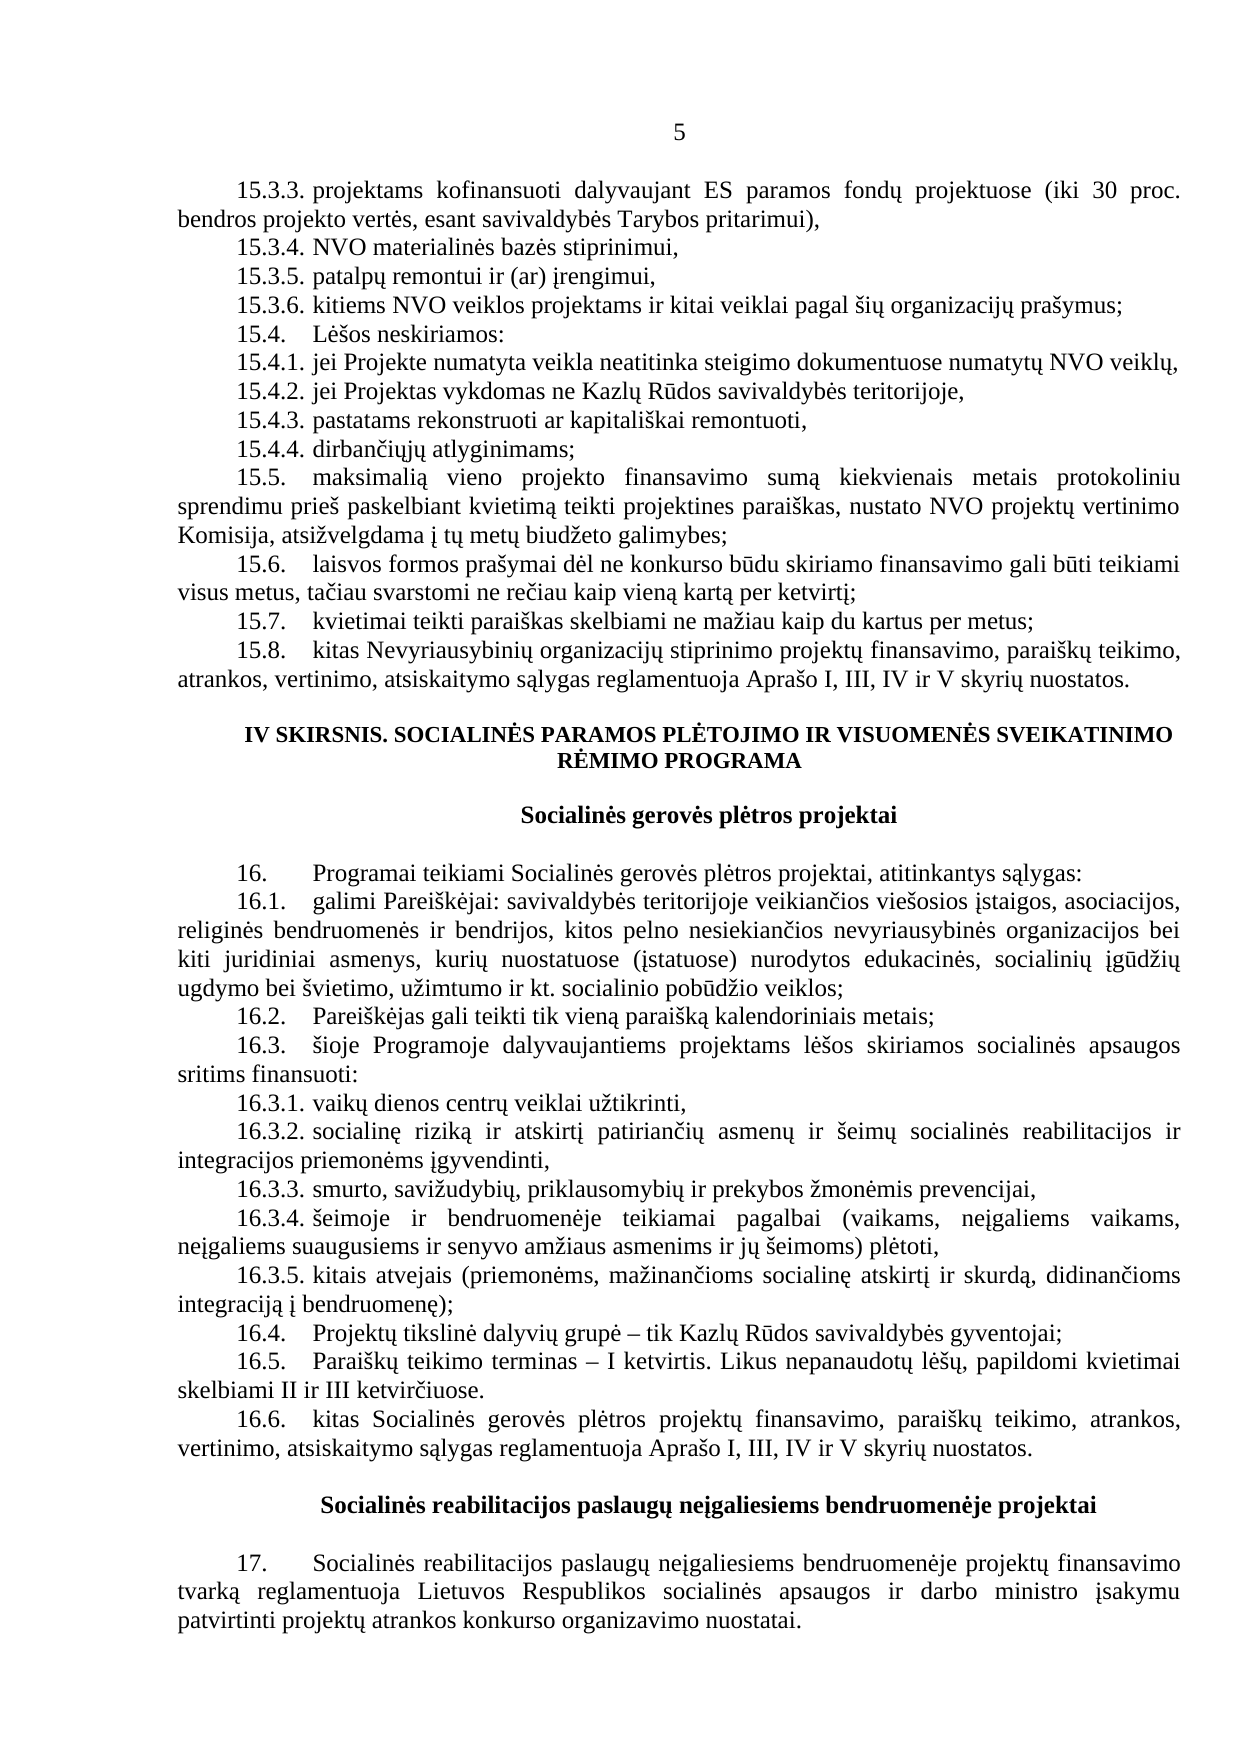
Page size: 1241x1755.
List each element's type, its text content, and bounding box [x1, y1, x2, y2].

text 16.6. kitas Socialinės gerovės plėtros projektų finansavimo, paraiškų teikimo, atrankos, vertinimo, atsiskaitymo sąlygas reglamentuoja Aprašo I, III, IV ir V skyrių nuostatos. [177, 1404, 1181, 1461]
text IV SKIRSNIS. SOCIALINĖS PARAMOS PLĖTOJIMO IR VISUOMENĖS SVEIKATINIMO RĖMIMO PROGRAMA [177, 721, 1181, 774]
text 15.4.4. dirbančiųjų atlyginimams; [177, 434, 1181, 462]
text 16.4. Projektų tikslinė dalyvių grupė – tik Kazlų Rūdos savivaldybės gyventojai; [177, 1318, 1181, 1346]
text 15.3.3. projektams kofinansuoti dalyvaujant ES paramos fondų projektuose (iki 30 proc. bendros projekto vertės, esant savivaldybės Tarybos pritarimui), [177, 175, 1181, 232]
text 15.3.6. kitiems NVO veiklos projektams ir kitai veiklai pagal šių organizacijų prašymus; [177, 290, 1181, 319]
text 16.2. Pareiškėjas gali teikti tik vieną paraišką kalendoriniais metais; [177, 1001, 1181, 1030]
text 16.3.1. vaikų dienos centrų veiklai užtikrinti, [177, 1088, 1181, 1116]
text 15.5. maksimalią vieno projekto finansavimo sumą kiekvienais metais protokoliniu sprendimu prieš paskelbiant kvietimą teikti projektines paraiškas, nustato NVO projektų vertinimo Komisija, atsižvelgdama į tų metų biudžeto galimybes; [177, 462, 1181, 549]
text 15.4. Lėšos neskiriamos: [177, 319, 1181, 347]
text 15.4.2. jei Projektas vykdomas ne Kazlų Rūdos savivaldybės teritorijoje, [177, 376, 1181, 405]
text 15.6. laisvos formos prašymai dėl ne konkurso būdu skiriamo finansavimo gali būti teikiami visus metus, tačiau svarstomi ne rečiau kaip vieną kartą per ketvirtį; [177, 549, 1181, 606]
text 15.3.5. patalpų remontui ir (ar) įrengimui, [177, 261, 1181, 290]
text 17. Socialinės reabilitacijos paslaugų neįgaliesiems bendruomenėje projektų finansavimo tvarką reglamentuoja Lietuvos Respublikos socialinės apsaugos ir darbo ministro įsakymu patvirtinti projektų atrankos konkurso organizavimo nuostatai. [177, 1548, 1181, 1634]
text 16.3. šioje Programoje dalyvaujantiems projektams lėšos skiriamos socialinės apsaugos sritims finansuoti: [177, 1030, 1181, 1088]
text 15.8. kitas Nevyriausybinių organizacijų stiprinimo projektų finansavimo, paraiškų teikimo, atrankos, vertinimo, atsiskaitymo sąlygas reglamentuoja Aprašo I, III, IV ir V skyrių nuostatos. [177, 635, 1181, 692]
text 16.3.4. šeimoje ir bendruomenėje teikiamai pagalbai (vaikams, neįgaliems vaikams, neįgaliems suaugusiems ir senyvo amžiaus asmenims ir jų šeimoms) plėtoti, [177, 1203, 1181, 1260]
text 15.4.3. pastatams rekonstruoti ar kapitališkai remontuoti, [177, 405, 1181, 434]
text 15.4.1. jei Projekte numatyta veikla neatitinka steigimo dokumentuose numatytų NVO veiklų, [177, 347, 1181, 376]
text 15.3.4. NVO materialinės bazės stiprinimui, [177, 232, 1181, 261]
text 16.3.2. socialinę riziką ir atskirtį patiriančių asmenų ir šeimų socialinės reabilitacijos ir integracijos priemonėms įgyvendinti, [177, 1116, 1181, 1174]
text 16.1. galimi Pareiškėjai: savivaldybės teritorijoje veikiančios viešosios įstaigos, asociacijos, religinės bendruomenės ir bendrijos, kitos pelno nesiekiančios nevyriausybinės organizacijos bei kiti juridiniai asmenys, kurių nuostatuose (įstatuose) nurodytos edukacinės, socialinių įgūdžių ugdymo bei švietimo, užimtumo ir kt. socialinio pobūdžio veiklos; [177, 886, 1181, 1001]
text 16.5. Paraiškų teikimo terminas – I ketvirtis. Likus nepanaudotų lėšų, papildomi kvietimai skelbiami II ir III ketvirčiuose. [177, 1346, 1181, 1404]
text 16. Programai teikiami Socialinės gerovės plėtros projektai, atitinkantys sąlygas: [177, 858, 1181, 886]
text 15.7. kvietimai teikti paraiškas skelbiami ne mažiau kaip du kartus per metus; [177, 606, 1181, 635]
text Socialinės gerovės plėtros projektai [236, 800, 1181, 829]
text 16.3.3. smurto, savižudybių, priklausomybių ir prekybos žmonėmis prevencijai, [177, 1174, 1181, 1203]
text Socialinės reabilitacijos paslaugų neįgaliesiems bendruomenėje projektai [236, 1490, 1181, 1519]
text 16.3.5. kitais atvejais (priemonėms, mažinančioms socialinę atskirtį ir skurdą, didinančioms integraciją į bendruomenę); [177, 1260, 1181, 1318]
